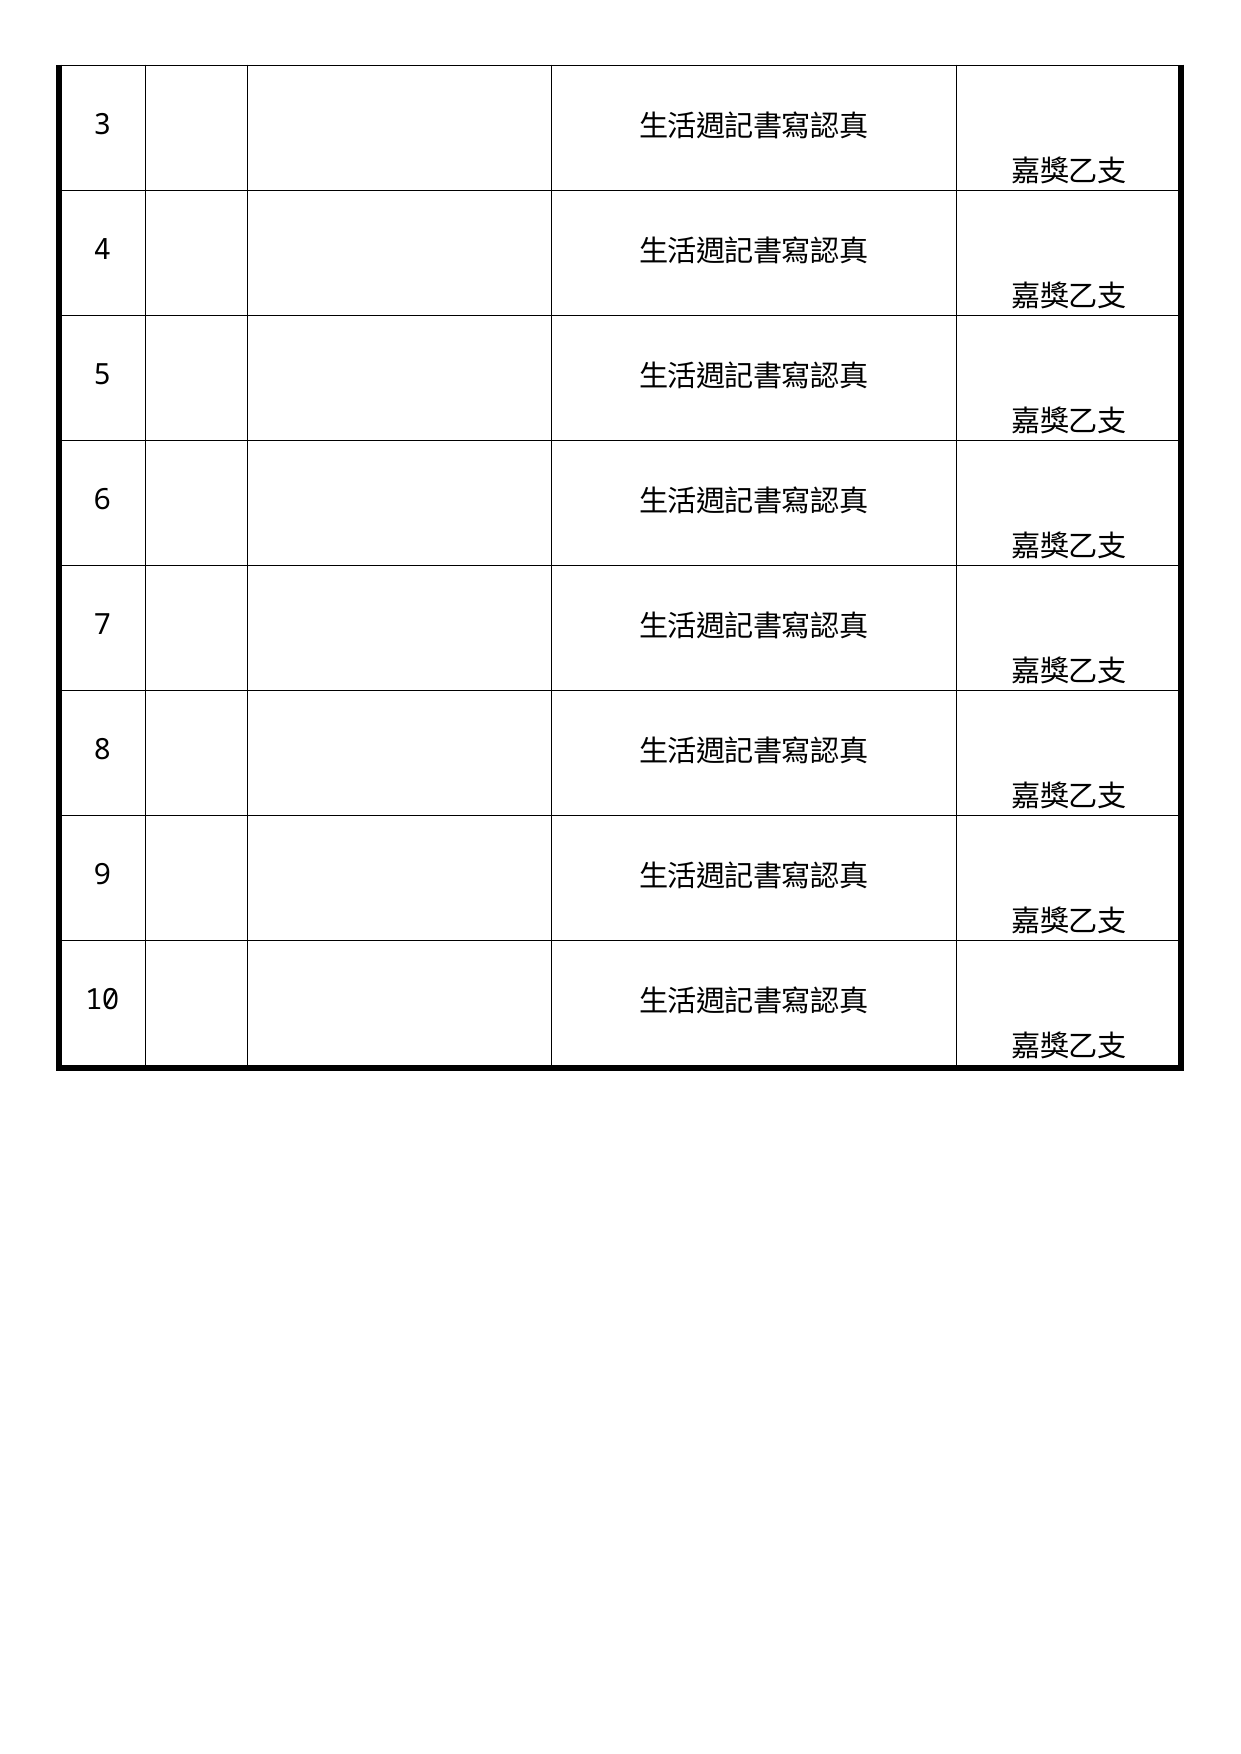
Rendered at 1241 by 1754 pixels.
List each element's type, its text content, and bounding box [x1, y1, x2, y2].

table_cell [248, 66, 551, 189]
table_cell [146, 566, 247, 689]
table_cell [248, 816, 551, 939]
table_cell 生活週記書寫認真 [552, 941, 956, 1064]
table_cell 3 [62, 66, 145, 189]
table_cell 8 [62, 691, 145, 814]
table_cell [146, 441, 247, 564]
table_cell 嘉獎乙支 [957, 316, 1178, 439]
table_cell 生活週記書寫認真 [552, 566, 956, 689]
table_cell 生活週記書寫認真 [552, 191, 956, 314]
table_cell 生活週記書寫認真 [552, 816, 956, 939]
table_cell [146, 191, 247, 314]
table_cell 7 [62, 566, 145, 689]
table_cell [248, 941, 551, 1064]
table_cell [248, 191, 551, 314]
table_cell 生活週記書寫認真 [552, 691, 956, 814]
table_cell [248, 441, 551, 564]
table_cell 9 [62, 816, 145, 939]
table_cell 4 [62, 191, 145, 314]
table_cell 嘉獎乙支 [957, 566, 1178, 689]
table_cell 生活週記書寫認真 [552, 441, 956, 564]
table_cell [248, 566, 551, 689]
table_cell 嘉獎乙支 [957, 191, 1178, 314]
table_cell [248, 691, 551, 814]
table_cell 嘉獎乙支 [957, 691, 1178, 814]
table_cell 生活週記書寫認真 [552, 316, 956, 439]
table_cell 10 [62, 941, 145, 1064]
table_cell 6 [62, 441, 145, 564]
table_cell [146, 691, 247, 814]
table_cell [146, 66, 247, 189]
table_cell [146, 316, 247, 439]
table_cell [146, 941, 247, 1064]
table_cell [146, 816, 247, 939]
table_cell 嘉獎乙支 [957, 941, 1178, 1064]
table_cell 嘉獎乙支 [957, 441, 1178, 564]
table_cell 生活週記書寫認真 [552, 66, 956, 189]
table_cell 嘉獎乙支 [957, 816, 1178, 939]
table_cell [248, 316, 551, 439]
table_cell 嘉獎乙支 [957, 66, 1178, 189]
table_cell 5 [62, 316, 145, 439]
